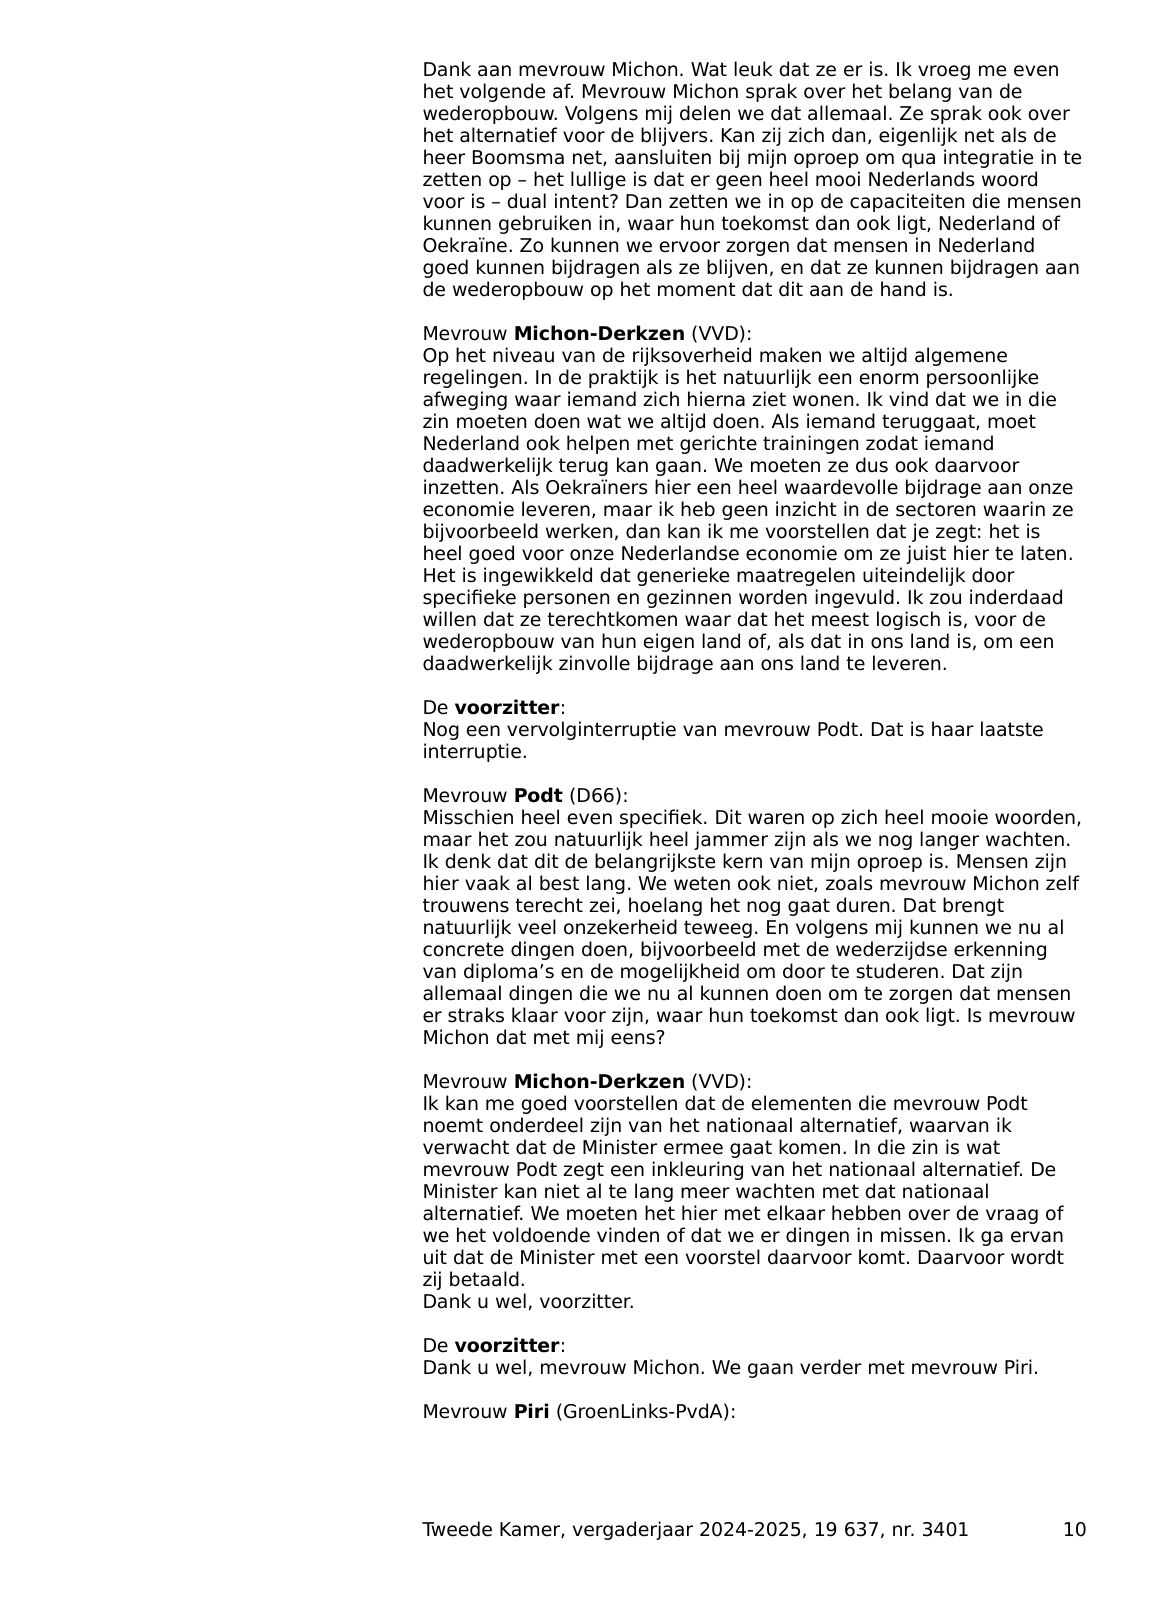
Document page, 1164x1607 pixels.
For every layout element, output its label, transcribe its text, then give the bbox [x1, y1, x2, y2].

text Dank aan mevrouw Michon. Wat leuk dat ze er is. Ik vroeg me even het volgende af. Mevrouw Michon sprak over het belang van de wederopbouw. Volgens mij delen we dat allemaal. Ze sprak ook over het alternatief voor de blijvers. Kan zij zich dan, eigenlijk net als de heer Boomsma net, aansluiten bij mijn oproep om qua integratie in te zetten op – het lullige is dat er geen heel mooi Nederlands woord voor is – dual intent? Dan zetten we in op de capaciteiten die mensen kunnen gebruiken in, waar hun toekomst dan ook ligt, Nederland of Oekraïne. Zo kunnen we ervoor zorgen dat mensen in Nederland goed kunnen bijdragen als ze blijven, en dat ze kunnen bijdragen aan de wederopbouw op het moment dat dit aan de hand is. [422, 59, 1087, 301]
text Mevrouw Piri (GroenLinks-PvdA): [422, 1401, 1087, 1423]
text Dank u wel, voorzitter. [422, 1291, 1087, 1313]
text Misschien heel even specifiek. Dit waren op zich heel mooie woorden, maar het zou natuurlijk heel jammer zijn als we nog langer wachten. Ik denk dat dit de belangrijkste kern van mijn oproep is. Mensen zijn hier vaak al best lang. We weten ook niet, zoals mevrouw Michon zelf trouwens terecht zei, hoelang het nog gaat duren. Dat brengt natuurlijk veel onzekerheid teweeg. En volgens mij kunnen we nu al concrete dingen doen, bijvoorbeeld met de wederzijdse erkenning van diploma’s en de mogelijkheid om door te studeren. Dat zijn allemaal dingen die we nu al kunnen doen om te zorgen dat mensen er straks klaar voor zijn, waar hun toekomst dan ook ligt. Is mevrouw Michon dat met mij eens? [422, 807, 1087, 1049]
text Nog een vervolginterruptie van mevrouw Podt. Dat is haar laatste interruptie. [422, 719, 1087, 763]
text Mevrouw Michon-Derkzen (VVD): [422, 1071, 1087, 1093]
text De voorzitter: [422, 1335, 1087, 1357]
text Op het niveau van de rijksoverheid maken we altijd algemene regelingen. In de praktijk is het natuurlijk een enorm persoonlijke afweging waar iemand zich hierna ziet wonen. Ik vind dat we in die zin moeten doen wat we altijd doen. Als iemand teruggaat, moet Nederland ook helpen met gerichte trainingen zodat iemand daadwerkelijk terug kan gaan. We moeten ze dus ook daarvoor inzetten. Als Oekraïners hier een heel waardevolle bijdrage aan onze economie leveren, maar ik heb geen inzicht in de sectoren waarin ze bijvoorbeeld werken, dan kan ik me voorstellen dat je zegt: het is heel goed voor onze Nederlandse economie om ze juist hier te laten. Het is ingewikkeld dat generieke maatregelen uiteindelijk door specifieke personen en gezinnen worden ingevuld. Ik zou inderdaad willen dat ze terechtkomen waar dat het meest logisch is, voor de wederopbouw van hun eigen land of, als dat in ons land is, om een daadwerkelijk zinvolle bijdrage aan ons land te leveren. [422, 345, 1087, 675]
text Mevrouw Podt (D66): [422, 785, 1087, 807]
text Mevrouw Michon-Derkzen (VVD): [422, 323, 1087, 345]
text Ik kan me goed voorstellen dat de elementen die mevrouw Podt noemt onderdeel zijn van het nationaal alternatief, waarvan ik verwacht dat de Minister ermee gaat komen. In die zin is wat mevrouw Podt zegt een inkleuring van het nationaal alternatief. De Minister kan niet al te lang meer wachten met dat nationaal alternatief. We moeten het hier met elkaar hebben over de vraag of we het voldoende vinden of dat we er dingen in missen. Ik ga ervan uit dat de Minister met een voorstel daarvoor komt. Daarvoor wordt zij betaald. [422, 1093, 1087, 1291]
text Dank u wel, mevrouw Michon. We gaan verder met mevrouw Piri. [422, 1357, 1087, 1379]
text De voorzitter: [422, 697, 1087, 719]
